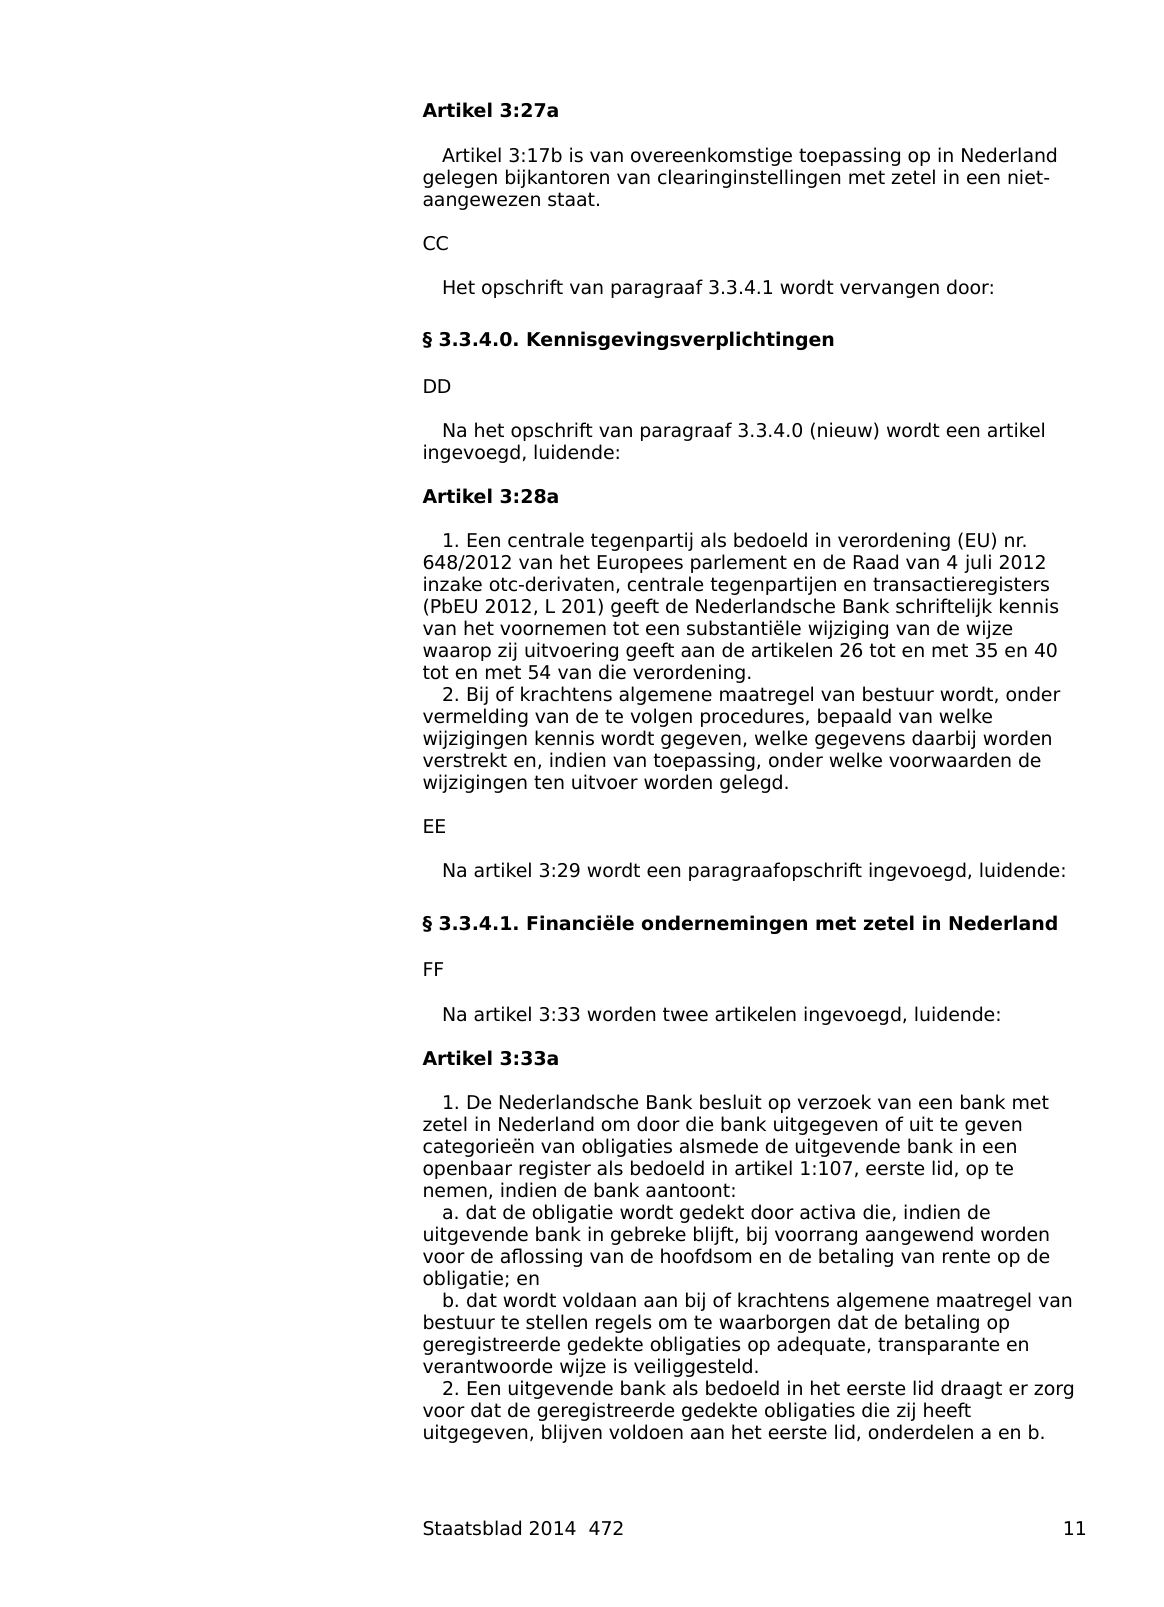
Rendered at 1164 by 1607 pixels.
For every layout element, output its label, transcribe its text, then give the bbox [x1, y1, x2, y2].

text a. dat de obligatie wordt gedekt door activa die, indien de uitgevende bank in gebreke blijft, bij voorrang aangewend worden voor de aflossing van de hoofdsom en de betaling van rente op de obligatie; en [422, 1202, 1087, 1290]
text 2. Bij of krachtens algemene maatregel van bestuur wordt, onder vermelding van de te volgen procedures, bepaald van welke wijzigingen kennis wordt gegeven, welke gegevens daarbij worden verstrekt en, indien van toepassing, onder welke voorwaarden de wijzigingen ten uitvoer worden gelegd. [422, 684, 1087, 794]
text Na artikel 3:33 worden twee artikelen ingevoegd, luidende: [422, 1003, 1087, 1026]
subtitle § 3.3.4.0. Kennisgevingsverplichtingen [422, 329, 1087, 351]
text Na artikel 3:29 wordt een paragraafopschrift ingevoegd, luidende: [422, 860, 1087, 882]
text 1. De Nederlandsche Bank besluit op verzoek van een bank met zetel in Nederland om door die bank uitgegeven of uit te geven categorieën van obligaties alsmede de uitgevende bank in een openbaar register als bedoeld in artikel 1:107, eerste lid, op te nemen, indien de bank aantoont: [422, 1092, 1087, 1202]
subtitle Artikel 3:27a [422, 100, 1087, 122]
subtitle Artikel 3:28a [422, 486, 1087, 508]
text DD [422, 376, 1087, 398]
text b. dat wordt voldaan aan bij of krachtens algemene maatregel van bestuur te stellen regels om te waarborgen dat de betaling op geregistreerde gedekte obligaties op adequate, transparante en verantwoorde wijze is veiliggesteld. [422, 1290, 1087, 1378]
text Na het opschrift van paragraaf 3.3.4.0 (nieuw) wordt een artikel ingevoegd, luidende: [422, 420, 1087, 464]
subtitle Artikel 3:33a [422, 1048, 1087, 1070]
subtitle § 3.3.4.1. Financiële ondernemingen met zetel in Nederland [422, 912, 1087, 934]
text Artikel 3:17b is van overeenkomstige toepassing op in Nederland gelegen bijkantoren van clearinginstellingen met zetel in een niet-aangewezen staat. [422, 144, 1087, 211]
text EE [422, 816, 1087, 838]
text FF [422, 959, 1087, 981]
text Het opschrift van paragraaf 3.3.4.1 wordt vervangen door: [422, 277, 1087, 299]
text CC [422, 233, 1087, 255]
text 2. Een uitgevende bank als bedoeld in het eerste lid draagt er zorg voor dat de geregistreerde gedekte obligaties die zij heeft uitgegeven, blijven voldoen aan het eerste lid, onderdelen a en b. [422, 1378, 1087, 1443]
text 1. Een centrale tegenpartij als bedoeld in verordening (EU) nr. 648/2012 van het Europees parlement en de Raad van 4 juli 2012 inzake otc-derivaten, centrale tegenpartijen en transactieregisters (PbEU 2012, L 201) geeft de Nederlandsche Bank schriftelijk kennis van het voornemen tot een substantiële wijziging van de wijze waarop zij uitvoering geeft aan de artikelen 26 tot en met 35 en 40 tot en met 54 van die verordening. [422, 530, 1087, 684]
